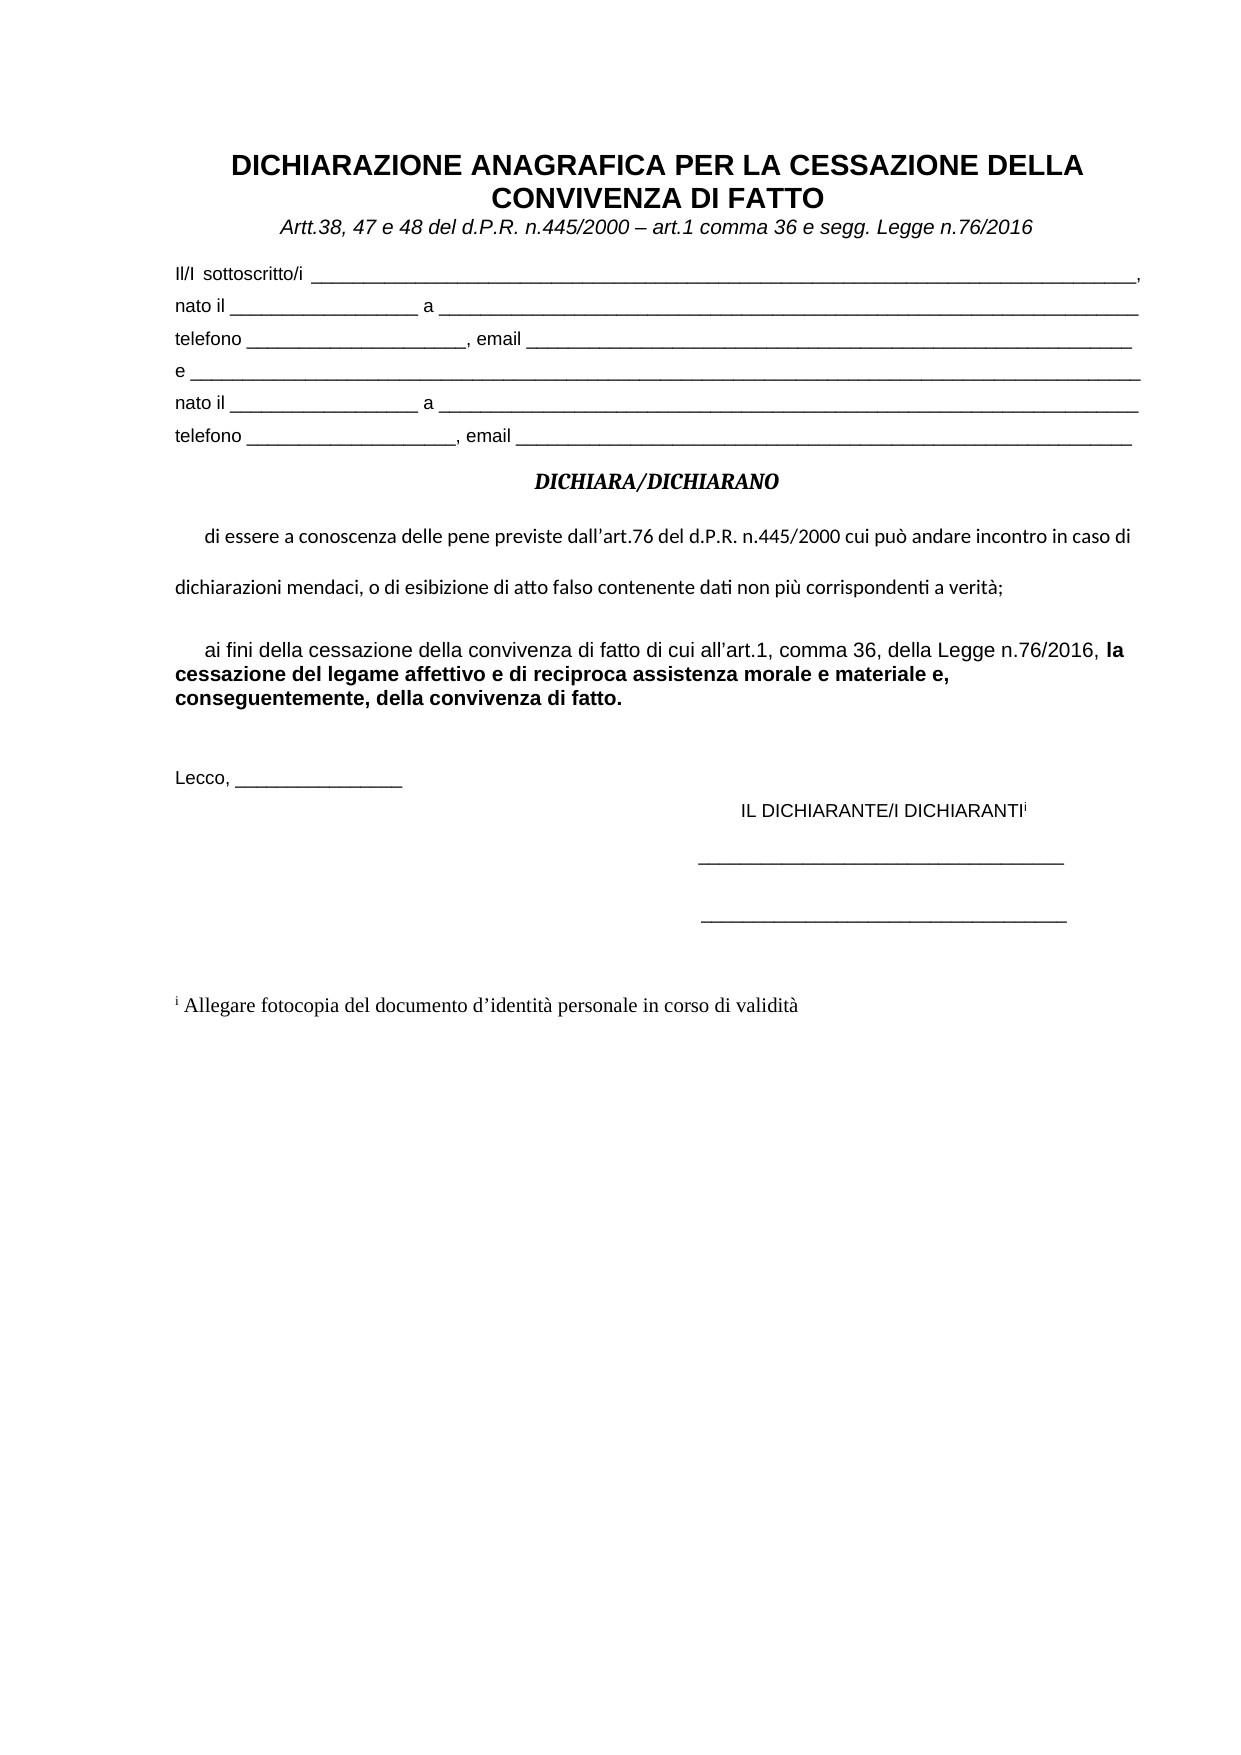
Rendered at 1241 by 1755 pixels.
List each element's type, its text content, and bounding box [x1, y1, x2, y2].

text IL DICHIARANTE/I DICHIARANTIi [175, 799, 1141, 821]
text Il/I sottoscritto/i _______________________________________________________________________________, nato il __________________ a ___________________________________________________________________ [175, 263, 1141, 317]
text nato il __________________ a ___________________________________________________________________ [175, 392, 1141, 414]
subtitle DICHIARA/DICHIARANO [175, 469, 1141, 496]
text ___________________________________ [175, 844, 1141, 866]
text telefono ____________________, email ___________________________________________________________ [175, 424, 1141, 446]
text i Allegare fotocopia del documento d’identità personale in corso di validità [175, 993, 1141, 1017]
text di essere a conoscenza delle pene previste dall’art.76 del d.P.R. n.445/2000 cui può andare incontro in caso di dichiarazioni mendaci, o di esibizione di atto falso contenente dati non più corrispondenti a verità; [175, 523, 1141, 600]
subtitle Lecco, ________________ [175, 767, 1141, 789]
text ai fini della cessazione della convivenza di fatto di cui all’art.1, comma 36, della Legge n.76/2016, la cessazione del legame affettivo e di reciproca assistenza morale e materiale e, conseguentemente, della convivenza di fatto. [175, 638, 1141, 709]
text ___________________________________ [175, 901, 1141, 923]
text telefono _____________________, email __________________________________________________________ [175, 327, 1141, 349]
subtitle Artt.38, 47 e 48 del d.P.R. n.445/2000 – art.1 comma 36 e segg. Legge n.76/2016 [175, 215, 1141, 239]
text DICHIARAZIONE ANAGRAFICA PER LA CESSAZIONE DELLA CONVIVENZA DI FATTO [175, 148, 1141, 215]
text e ___________________________________________________________________________________________ [175, 360, 1141, 381]
